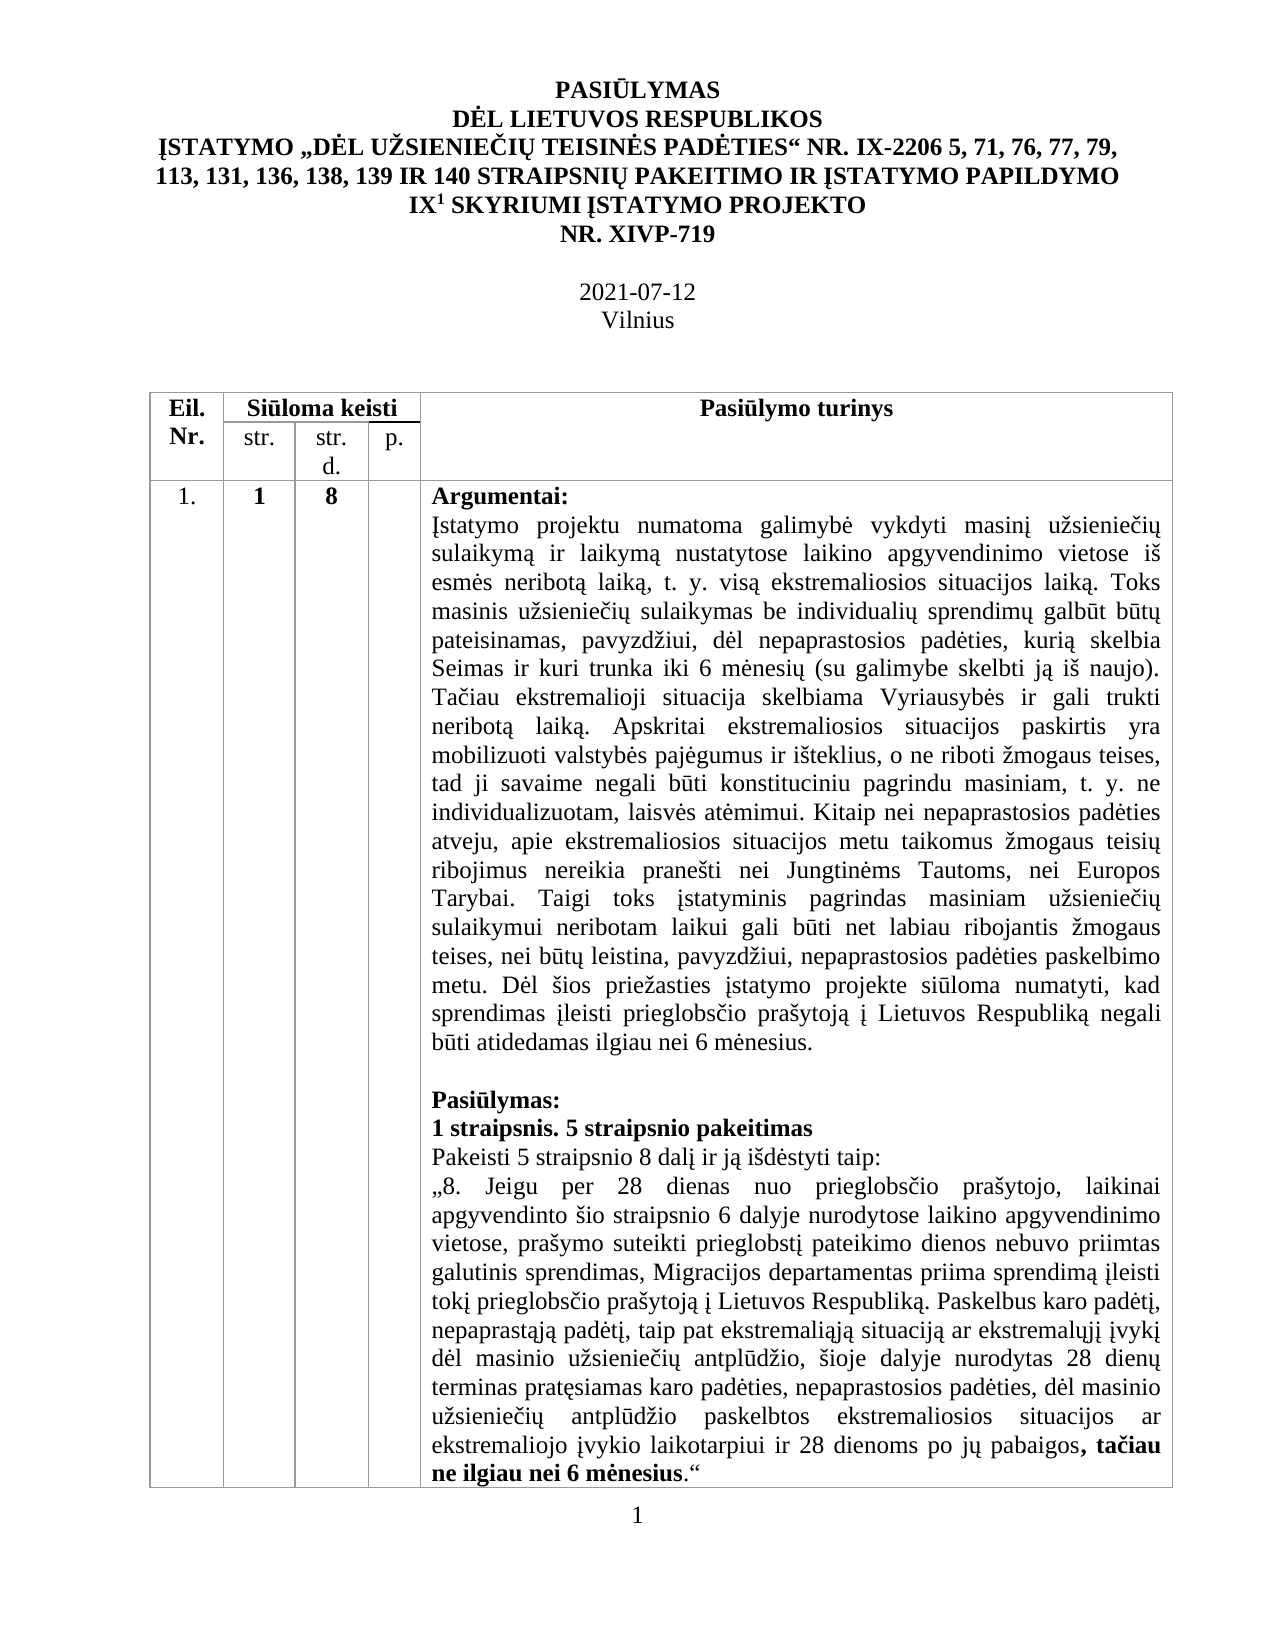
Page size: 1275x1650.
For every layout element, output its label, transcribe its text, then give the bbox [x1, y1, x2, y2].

table_cell p. [369, 423, 420, 480]
text NR. XIVP-719 [150, 219, 1125, 248]
table_cell str. d. [296, 423, 368, 480]
table_cell 1 [224, 481, 294, 1487]
table_header Siūloma keisti [224, 393, 420, 421]
table_cell 8 [296, 481, 368, 1487]
table_header Pasiūlymo turinys [421, 393, 1172, 480]
text 2021-07-12 [150, 277, 1125, 305]
table_cell str. [224, 423, 294, 480]
table_cell 1. [151, 481, 223, 1487]
table_cell [369, 481, 420, 1487]
table_cell Argumentai: Įstatymo projektu numatoma galimybė vykdyti masinį užsieniečių sulaikymą ir laikymą nustatytose laikino apgyvendinimo vietose iš esmės neribotą laiką, t. y. visą ekstremaliosios situacijos laiką. Toks masinis užsieniečių sulaikymas be individualių sprendimų galbūt būtų pateisinamas, pavyzdžiui, dėl nepaprastosios padėties, kurią skelbia Seimas ir kuri trunka iki 6 mėnesių (su galimybe skelbti ją iš naujo). Tačiau ekstremalioji situacija skelbiama Vyriausybės ir gali trukti neribotą laiką. Apskritai ekstremaliosios situacijos paskirtis yra mobilizuoti valstybės pajėgumus ir išteklius, o ne riboti žmogaus teises, tad ji savaime negali būti konstituciniu pagrindu masiniam, t. y. ne individualizuotam, laisvės atėmimui. Kitaip nei nepaprastosios padėties atveju, apie ekstremaliosios situacijos metu taikomus žmogaus teisių ribojimus nereikia pranešti nei Jungtinėms Tautoms, nei Europos Tarybai. Taigi toks įstatyminis pagrindas masiniam užsieniečių sulaikymui neribotam laikui gali būti net labiau ribojantis žmogaus teises, nei būtų leistina, pavyzdžiui, nepaprastosios padėties paskelbimo metu. Dėl šios priežasties įstatymo projekte siūloma numatyti, kad sprendimas įleisti prieglobsčio prašytoją į Lietuvos Respubliką negali būti atidedamas ilgiau nei 6 mėnesius. Pasiūlymas: 1 straipsnis. 5 straipsnio pakeitimas Pakeisti 5 straipsnio 8 dalį ir ją išdėstyti taip: „8. Jeigu per 28 dienas nuo prieglobsčio prašytojo, laikinai apgyvendinto šio straipsnio 6 dalyje nurodytose laikino apgyvendinimo vietose, prašymo suteikti prieglobstį pateikimo dienos nebuvo priimtas galutinis sprendimas, Migracijos departamentas priima sprendimą įleisti tokį prieglobsčio prašytoją į Lietuvos Respubliką. Paskelbus karo padėtį, nepaprastąją padėtį, taip pat ekstremaliąją situaciją ar ekstremalųjį įvykį dėl masinio užsieniečių antplūdžio, šioje dalyje nurodytas 28 dienų terminas pratęsiamas karo padėties, nepaprastosios padėties, dėl masinio užsieniečių antplūdžio paskelbtos ekstremaliosios situacijos ar ekstremaliojo įvykio laikotarpiui ir 28 dienoms po jų pabaigos, tačiau ne ilgiau nei 6 mėnesius.“ [421, 481, 1172, 1487]
table_header Eil. Nr. [151, 393, 223, 480]
text DĖL LIETUVOS RESPUBLIKOS [150, 104, 1125, 132]
text ĮSTATYMO „DĖL UŽSIENIEČIŲ TEISINĖS PADĖTIES“ NR. IX-2206 5, 71, 76, 77, 79, 113, 131, 136, 138, 139 IR 140 STRAIPSNIŲ PAKEITIMO IR ĮSTATYMO PAPILDYMO IX1 SKYRIUMI ĮSTATYMO PROJEKTO [150, 132, 1125, 219]
text Vilnius [150, 305, 1125, 334]
text PASIŪLYMAS [150, 75, 1125, 104]
